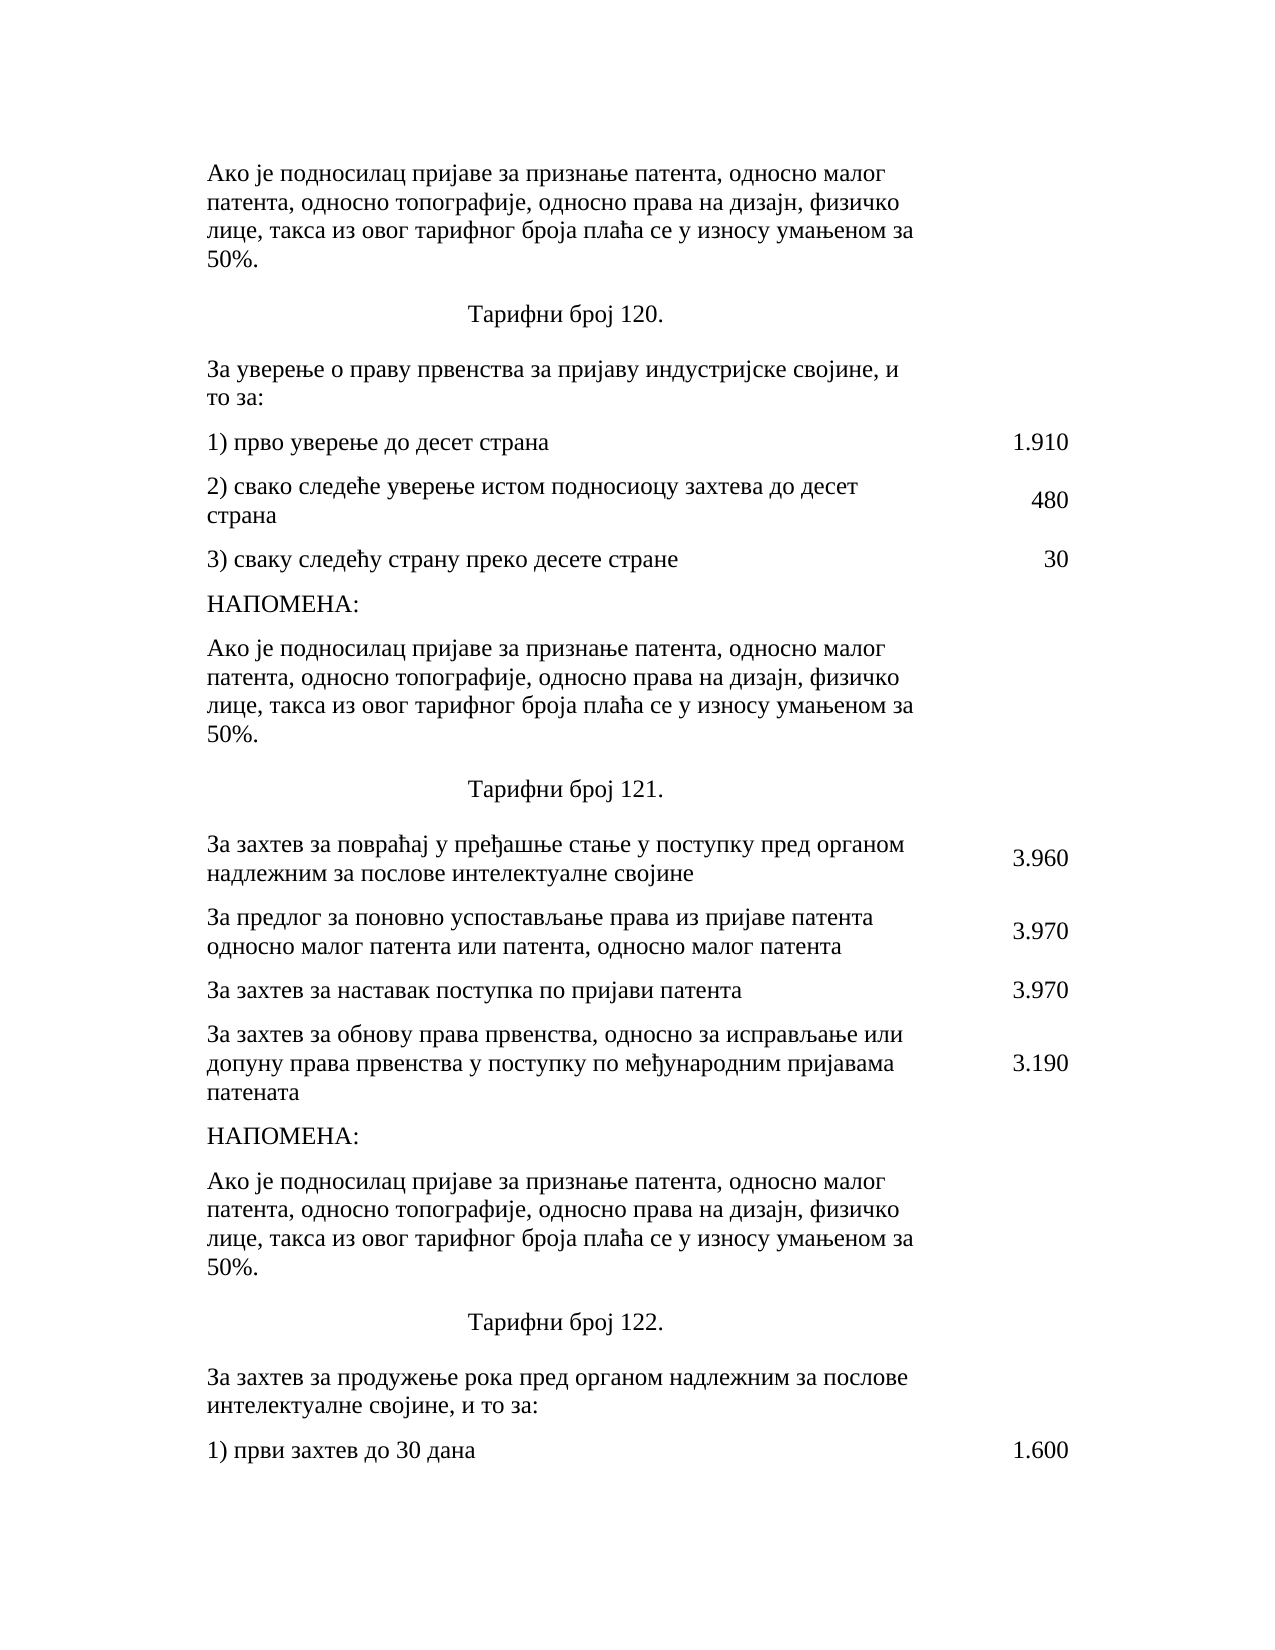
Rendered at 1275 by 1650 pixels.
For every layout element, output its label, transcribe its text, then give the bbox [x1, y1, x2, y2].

table_cell 3) сваку следећу страну преко десете стране [199, 536, 933, 581]
table_cell 480 [933, 463, 1076, 536]
table_cell [933, 346, 1076, 419]
table_cell 1) прво уверење до десет страна [199, 419, 933, 463]
table_cell 1) први захтев до 30 дана [199, 1427, 933, 1471]
table_cell Тарифни број 121. [199, 756, 933, 821]
table_cell 3.970 [933, 894, 1076, 967]
table_cell [933, 1289, 1076, 1354]
table_cell За захтев за наставак поступка по пријави патента [199, 967, 933, 1012]
table_cell [933, 1158, 1076, 1288]
table_cell 2) свако следеће уверење истом подносиоцу захтева до десет страна [199, 463, 933, 536]
table_cell 30 [933, 536, 1076, 581]
table_cell [933, 1114, 1076, 1158]
table_cell 1.600 [933, 1427, 1076, 1471]
table_cell 3.970 [933, 967, 1076, 1012]
table_cell За захтев за повраћај у пређашње стање у поступку пред органом надлежним за послове интелектуалне својине [199, 821, 933, 894]
table_cell 3.960 [933, 821, 1076, 894]
table_cell За уверење о праву првенства за пријаву индустријске својине, и то за: [199, 346, 933, 419]
table_cell Ако је подносилац пријаве за признање патента, односно малог патента, односно топографије, односно права на дизајн, физичко лице, такса из овог тарифног броја плаћа се у износу умањеном за 50%. [199, 625, 933, 756]
table_cell 1.910 [933, 419, 1076, 463]
table_cell За захтев за обнову права првенства, односно за исправљање или допуну права првенства у поступку по међународним пријавама патената [199, 1012, 933, 1113]
table_cell [933, 625, 1076, 756]
table_cell За захтев за продужење рока пред органом надлежним за послове интелектуалне својине, и то за: [199, 1354, 933, 1427]
table_cell НАПОМЕНА: [199, 1114, 933, 1158]
table_cell 3.190 [933, 1012, 1076, 1113]
table_cell [933, 581, 1076, 625]
table_cell Тарифни број 122. [199, 1289, 933, 1354]
table_cell [933, 756, 1076, 821]
table_cell [933, 281, 1076, 346]
table_cell [933, 1354, 1076, 1427]
table_cell Тарифни број 120. [199, 281, 933, 346]
table_cell НАПОМЕНА: [199, 581, 933, 625]
table_cell [933, 150, 1076, 281]
table_cell Ако је подносилац пријаве за признање патента, односно малог патента, односно топографије, односно права на дизајн, физичко лице, такса из овог тарифног броја плаћа се у износу умањеном за 50%. [199, 1158, 933, 1288]
table_cell Ако је подносилац пријаве за признање патента, односно малог патента, односно топографије, односно права на дизајн, физичко лице, такса из овог тарифног броја плаћа се у износу умањеном за 50%. [199, 150, 933, 281]
table_cell За предлог за поновно успостављање права из пријаве патента односно малог патента или патента, односно малог патента [199, 894, 933, 967]
